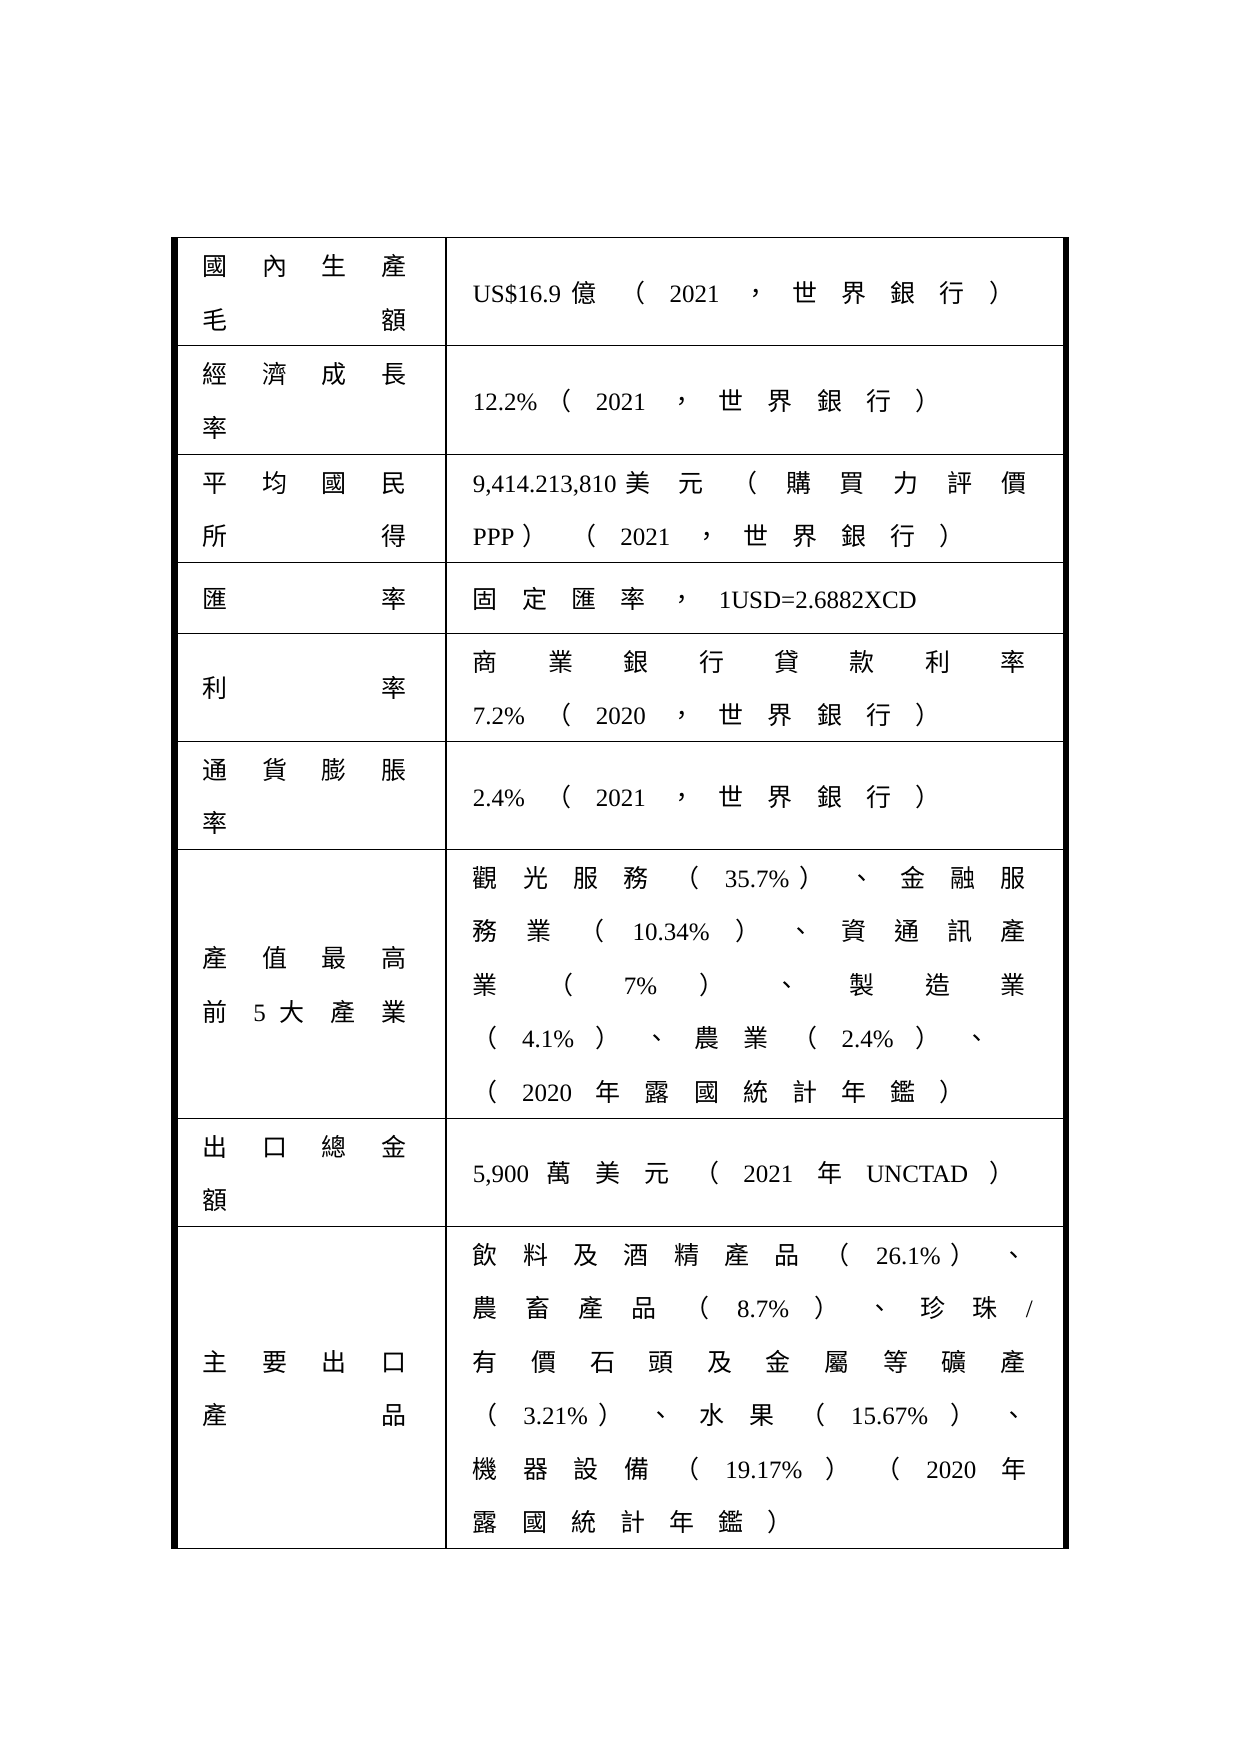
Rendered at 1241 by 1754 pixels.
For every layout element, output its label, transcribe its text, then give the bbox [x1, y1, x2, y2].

table_cell 固定匯率，1USD=2.6882XCD [447, 563, 1063, 632]
table_cell 觀光服務（35.7%）、金融服務業（10.34%）、資通訊產業（7%）、製造業（4.1%）、農業（2.4%）、 （2020年露國統計年鑑） [447, 850, 1063, 1117]
table_cell 利率 [178, 634, 445, 741]
table_cell 通貨膨脹率 [178, 742, 445, 849]
table_cell 出口總金額 [178, 1119, 445, 1226]
table_cell 商業銀行貸款利率7.2%（2020，世界銀行） [447, 634, 1063, 741]
table_cell 9,414.213,810美元（購買力評價PPP）（2021，世界銀行） [447, 455, 1063, 562]
table_cell 平均國民所得 [178, 455, 445, 562]
table_cell US$16.9億（2021，世界銀行） [447, 238, 1063, 345]
table_cell 匯率 [178, 563, 445, 632]
table_cell 2.4%（2021，世界銀行） [447, 742, 1063, 849]
table_cell 飲料及酒精產品（26.1%）、農畜產品（8.7%）、珍珠/有價石頭及金屬等礦產（3.21%）、水果（15.67%）、機器設備（19.17%）（2020年露國統計年鑑） [447, 1227, 1063, 1548]
table_cell 經濟成長率 [178, 346, 445, 453]
table_cell 國內生產毛額 [178, 238, 445, 345]
table_cell 主要出口產品 [178, 1227, 445, 1548]
table_cell 12.2%（2021，世界銀行） [447, 346, 1063, 453]
table_cell 5,900萬美元（2021年UNCTAD） [447, 1119, 1063, 1226]
table_cell 產值最高前5大產業 [178, 850, 445, 1117]
